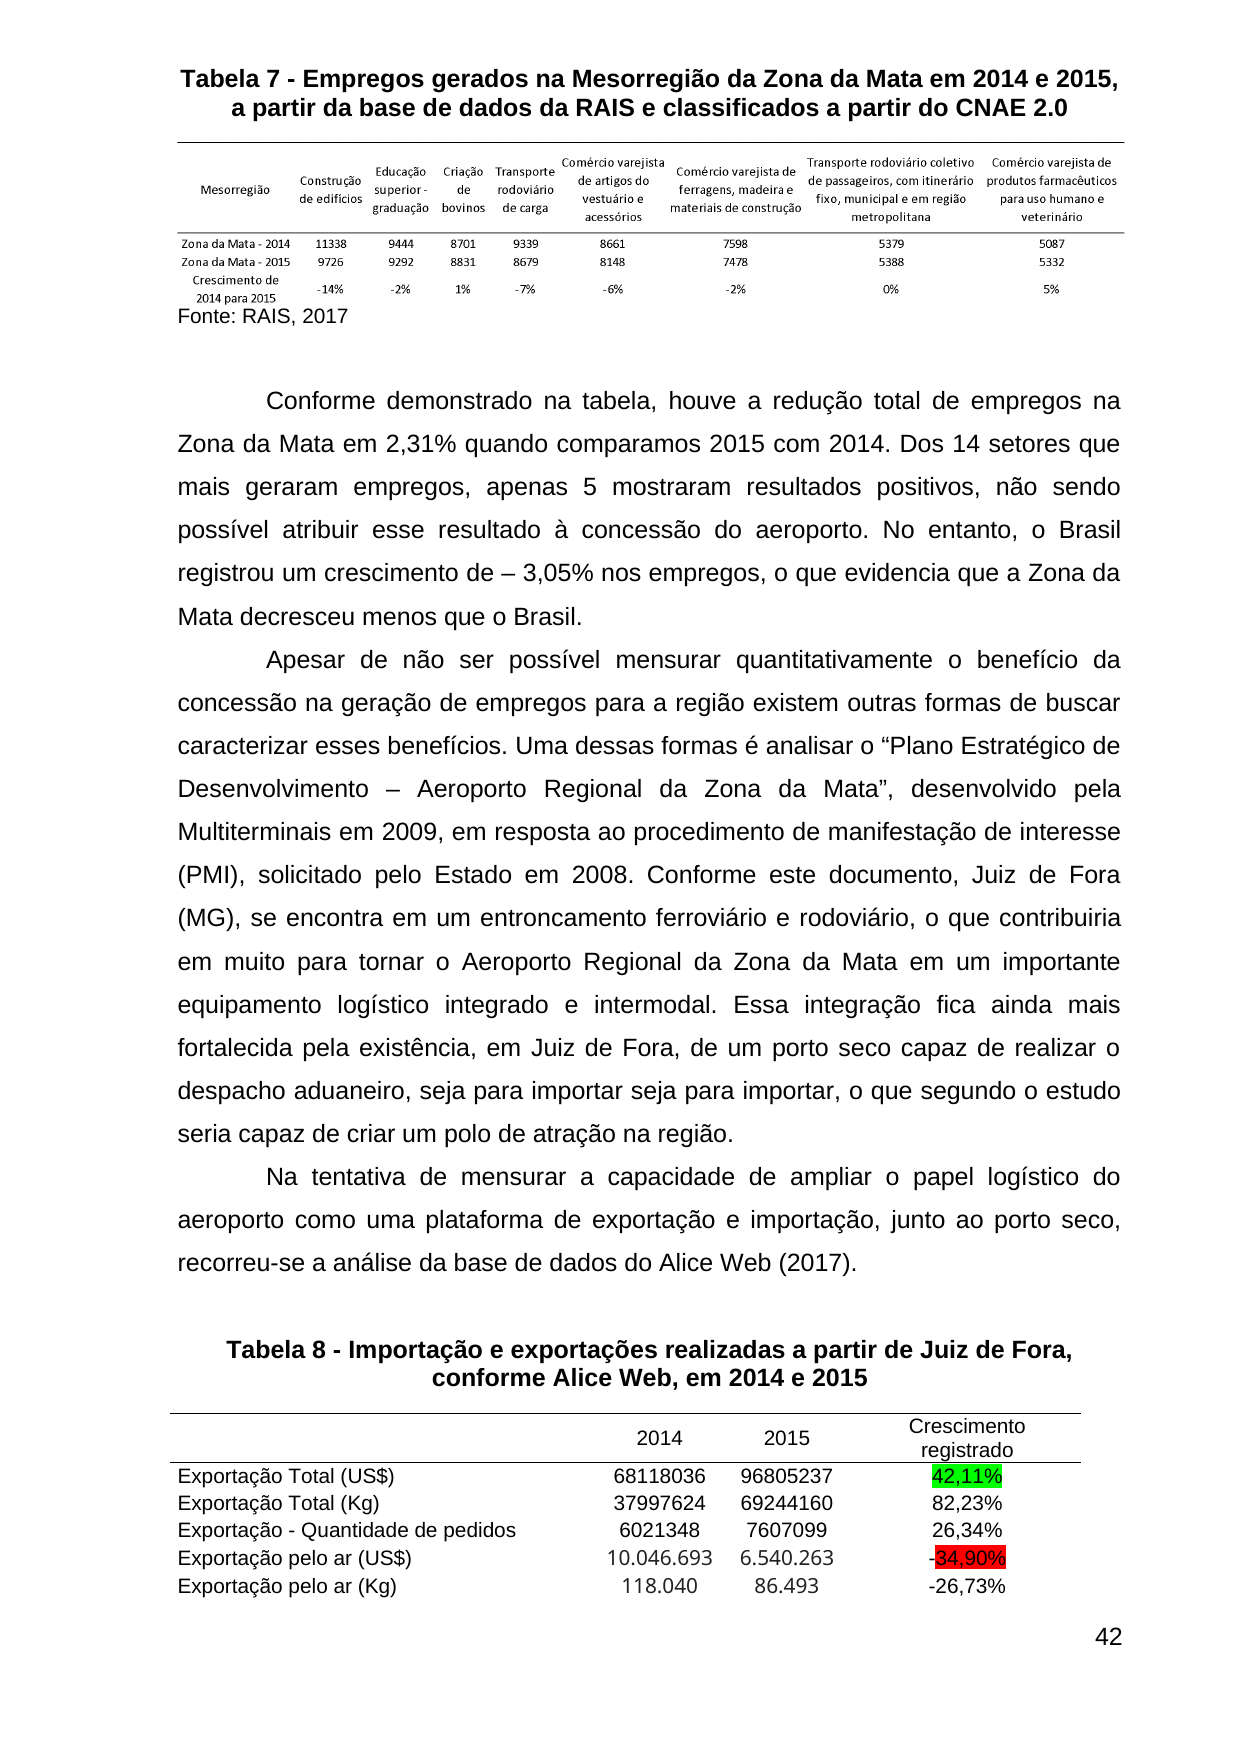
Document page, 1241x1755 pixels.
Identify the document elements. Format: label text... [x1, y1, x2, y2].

table_cell 118.040 [599, 1572, 720, 1600]
table_cell 68118036 [599, 1463, 720, 1489]
table_cell 10.046.693 [599, 1543, 720, 1572]
table_header 2014 [599, 1414, 720, 1462]
text Tabela 8 - Importação e exportações realizadas a partir de Juiz de Fora, conforme Alice Web, em 2014 e 2015 [177, 1334, 1122, 1392]
table_cell 37997624 [599, 1489, 720, 1516]
text Tabela 7 - Empregos gerados na Mesorregião da Zona da Mata em 2014 e 2015, a partir da base de dados da RAIS e classificados a partir do CNAE 2.0 [177, 64, 1122, 121]
text Na tentativa de mensurar a capacidade de ampliar o papel logístico do aeroporto como uma plataforma de exportação e importação, junto ao porto seco, recorreu-se a análise da base de dados do Alice Web (2017). [177, 1162, 1122, 1277]
table_cell 6.540.263 [720, 1543, 853, 1572]
table_cell -26,73% [853, 1572, 1081, 1600]
table_header [170, 1414, 599, 1462]
table_cell 42,11% [853, 1463, 1081, 1489]
table_cell 26,34% [853, 1516, 1081, 1543]
text Conforme demonstrado na tabela, houve a redução total de empregos na Zona da Mata em 2,31% quando comparamos 2015 com 2014. Dos 14 setores que mais geraram empregos, apenas 5 mostraram resultados positivos, não sendo possível atribuir esse resultado à concessão do aeroporto. No entanto, o Brasil registrou um crescimento de – 3,05% nos empregos, o que evidencia que a Zona da Mata decresceu menos que o Brasil. [177, 386, 1122, 630]
table_cell Exportação Total (Kg) [170, 1489, 599, 1516]
text Fonte: RAIS, 2017 [177, 304, 1122, 328]
table_cell Exportação pelo ar (Kg) [170, 1572, 599, 1600]
table_cell 96805237 [720, 1463, 853, 1489]
table_header Crescimento registrado [853, 1414, 1081, 1462]
table_cell Exportação - Quantidade de pedidos [170, 1516, 599, 1543]
table_cell 69244160 [720, 1489, 853, 1516]
table_cell 82,23% [853, 1489, 1081, 1516]
table_cell 86.493 [720, 1572, 853, 1600]
table_cell 7607099 [720, 1516, 853, 1543]
table_cell Exportação Total (US$) [170, 1463, 599, 1489]
table_cell -34,90% [853, 1543, 1081, 1572]
table_header 2015 [720, 1414, 853, 1462]
table_cell 6021348 [599, 1516, 720, 1543]
text Apesar de não ser possível mensurar quantitativamente o benefício da concessão na geração de empregos para a região existem outras formas de buscar caracterizar esses benefícios. Uma dessas formas é analisar o “Plano Estratégico de Desenvolvimento – Aeroporto Regional da Zona da Mata”, desenvolvido pela Multiterminais em 2009, em resposta ao procedimento de manifestação de interesse (PMI), solicitado pelo Estado em 2008. Conforme este documento, Juiz de Fora (MG), se encontra em um entroncamento ferroviário e rodoviário, o que contribuiria em muito para tornar o Aeroporto Regional da Zona da Mata em um importante equipamento logístico integrado e intermodal. Essa integração fica ainda mais fortalecida pela existência, em Juiz de Fora, de um porto seco capaz de realizar o despacho aduaneiro, seja para importar seja para importar, o que segundo o estudo seria capaz de criar um polo de atração na região. [177, 644, 1122, 1148]
table_cell Exportação pelo ar (US$) [170, 1543, 599, 1572]
